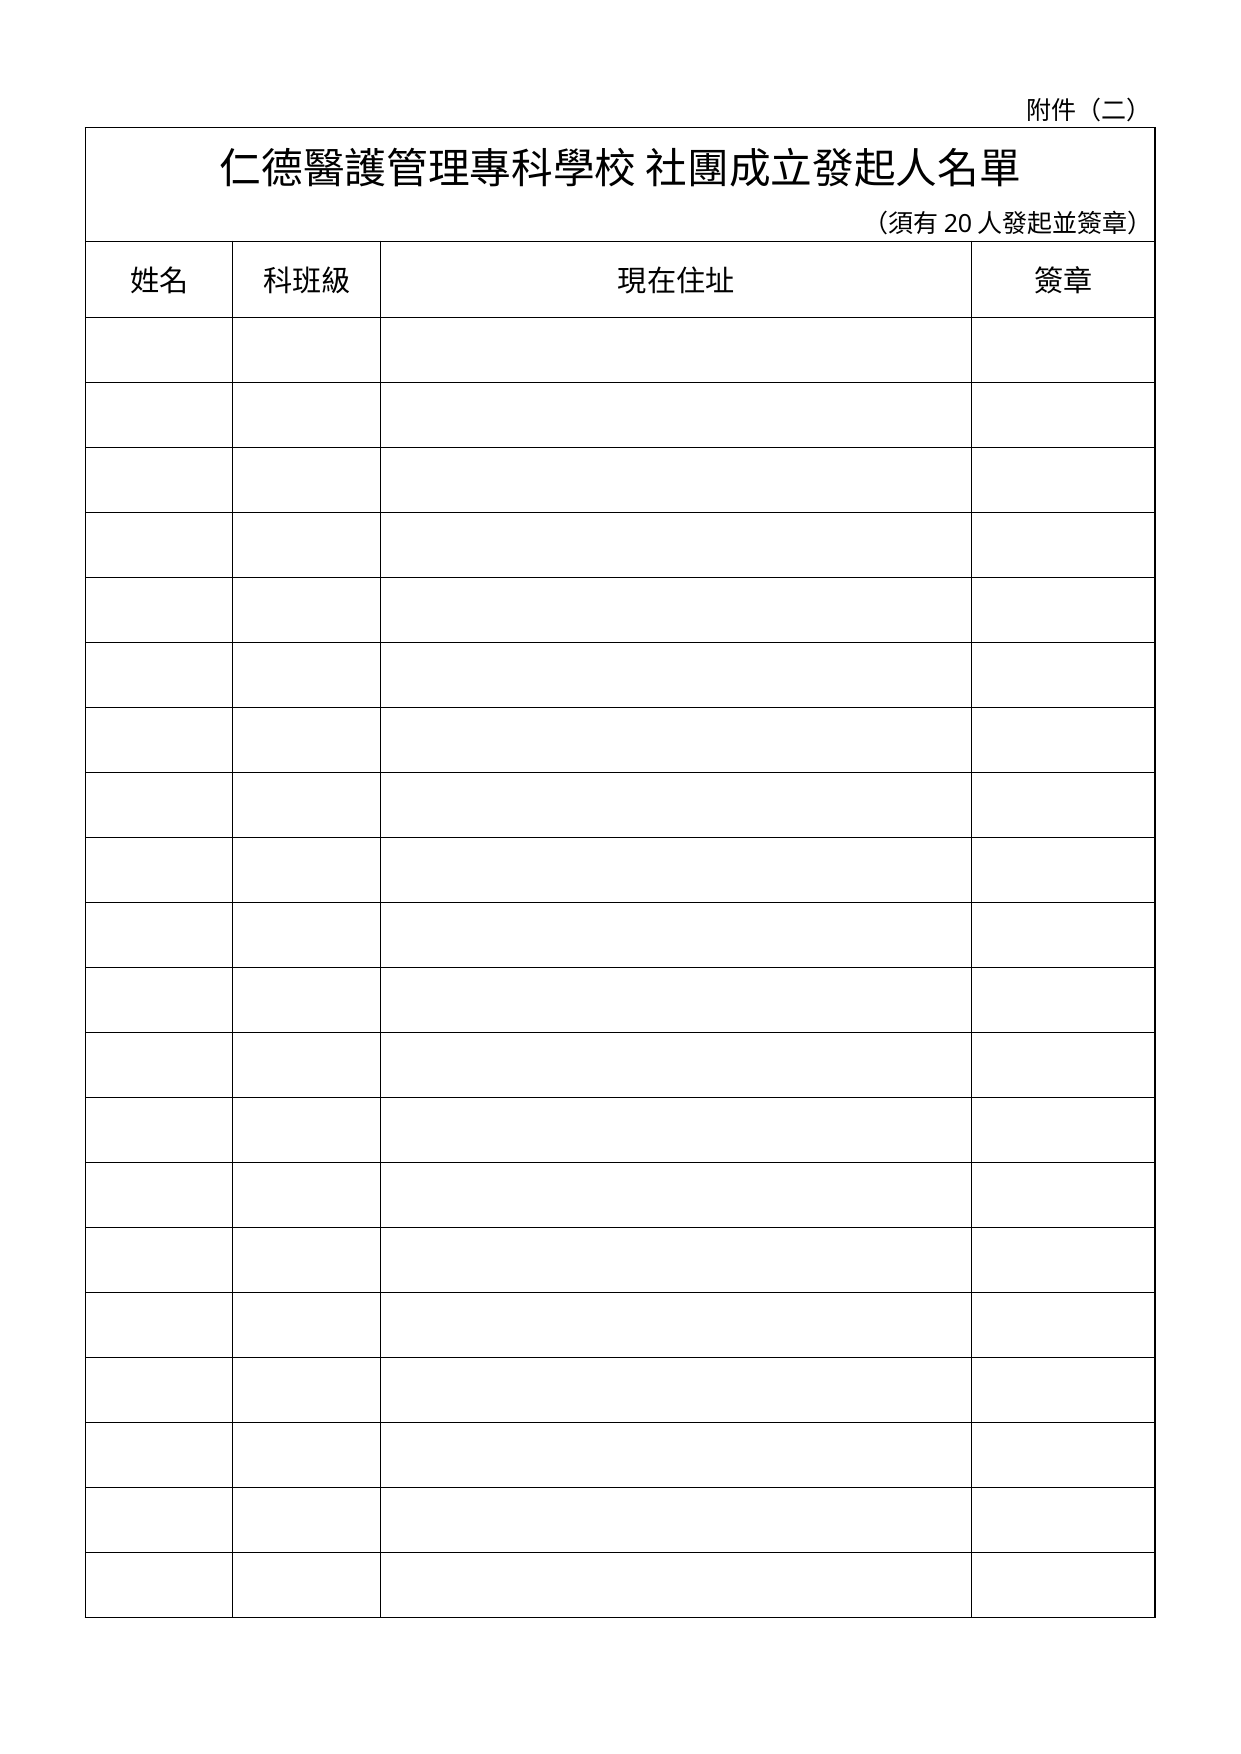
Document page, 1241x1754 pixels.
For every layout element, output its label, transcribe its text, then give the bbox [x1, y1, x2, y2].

table_cell [86, 1488, 232, 1552]
table_cell [86, 1358, 232, 1422]
table_cell [86, 708, 232, 772]
table_cell [972, 1098, 1154, 1162]
table_cell [381, 1293, 971, 1357]
table_cell [972, 1423, 1154, 1487]
table_cell [233, 1423, 380, 1487]
table_cell [86, 773, 232, 837]
table_cell [972, 578, 1154, 642]
table_cell 科班級 [233, 242, 380, 317]
table_cell [972, 1228, 1154, 1292]
table_cell [381, 1098, 971, 1162]
table_cell [381, 1033, 971, 1097]
table_cell [381, 708, 971, 772]
table_cell [381, 1423, 971, 1487]
table_cell [233, 1228, 380, 1292]
table_cell [86, 838, 232, 902]
table_cell [381, 773, 971, 837]
table_cell [86, 1553, 232, 1617]
table_header 仁德醫護管理專科學校 社團成立發起人名單 （須有20人發起並簽章） [86, 128, 1154, 241]
table_cell [233, 838, 380, 902]
table_cell [233, 1098, 380, 1162]
table_cell [86, 383, 232, 447]
table_cell [381, 578, 971, 642]
table_cell [972, 1163, 1154, 1227]
table_cell [86, 1163, 232, 1227]
table_cell [86, 448, 232, 512]
table_cell 現在住址 [381, 242, 971, 317]
table_cell [233, 513, 380, 577]
table_cell [972, 838, 1154, 902]
table_cell [86, 513, 232, 577]
table_cell [972, 773, 1154, 837]
table_cell 簽章 [972, 242, 1154, 317]
table_cell [233, 773, 380, 837]
table_cell [86, 318, 232, 382]
table_cell [86, 1293, 232, 1357]
table_cell [86, 968, 232, 1032]
table_cell [972, 513, 1154, 577]
table_cell [381, 1553, 971, 1617]
table_cell [972, 903, 1154, 967]
table_cell [381, 1163, 971, 1227]
table_cell [972, 1293, 1154, 1357]
table_cell [233, 318, 380, 382]
table_cell [86, 1228, 232, 1292]
table_cell [233, 1293, 380, 1357]
table_cell [381, 643, 971, 707]
table_cell [233, 903, 380, 967]
table_cell [233, 578, 380, 642]
table_cell 姓名 [86, 242, 232, 317]
table_cell [233, 383, 380, 447]
table_cell [233, 1488, 380, 1552]
table_cell [233, 708, 380, 772]
table_cell [972, 383, 1154, 447]
table_cell [86, 643, 232, 707]
table_cell [381, 1488, 971, 1552]
table_cell [381, 513, 971, 577]
table_cell [972, 643, 1154, 707]
table_cell [86, 578, 232, 642]
table_cell [972, 318, 1154, 382]
table_cell [381, 448, 971, 512]
table_cell [972, 708, 1154, 772]
table_cell [86, 1423, 232, 1487]
table_cell [381, 968, 971, 1032]
table_cell [233, 1553, 380, 1617]
table_cell [233, 448, 380, 512]
table_cell [972, 1033, 1154, 1097]
table_cell [233, 643, 380, 707]
table_cell [972, 968, 1154, 1032]
table_cell [86, 1098, 232, 1162]
table_cell [233, 968, 380, 1032]
text 附件（二） [89, 89, 1152, 127]
table_cell [972, 1553, 1154, 1617]
table_cell [972, 1488, 1154, 1552]
table_cell [972, 448, 1154, 512]
table_cell [381, 903, 971, 967]
table_cell [381, 838, 971, 902]
table_cell [233, 1033, 380, 1097]
table_cell [233, 1163, 380, 1227]
table_cell [381, 1358, 971, 1422]
table_cell [381, 383, 971, 447]
table_cell [233, 1358, 380, 1422]
table_cell [381, 1228, 971, 1292]
table_cell [381, 318, 971, 382]
table_cell [86, 1033, 232, 1097]
table_cell [972, 1358, 1154, 1422]
table_cell [86, 903, 232, 967]
